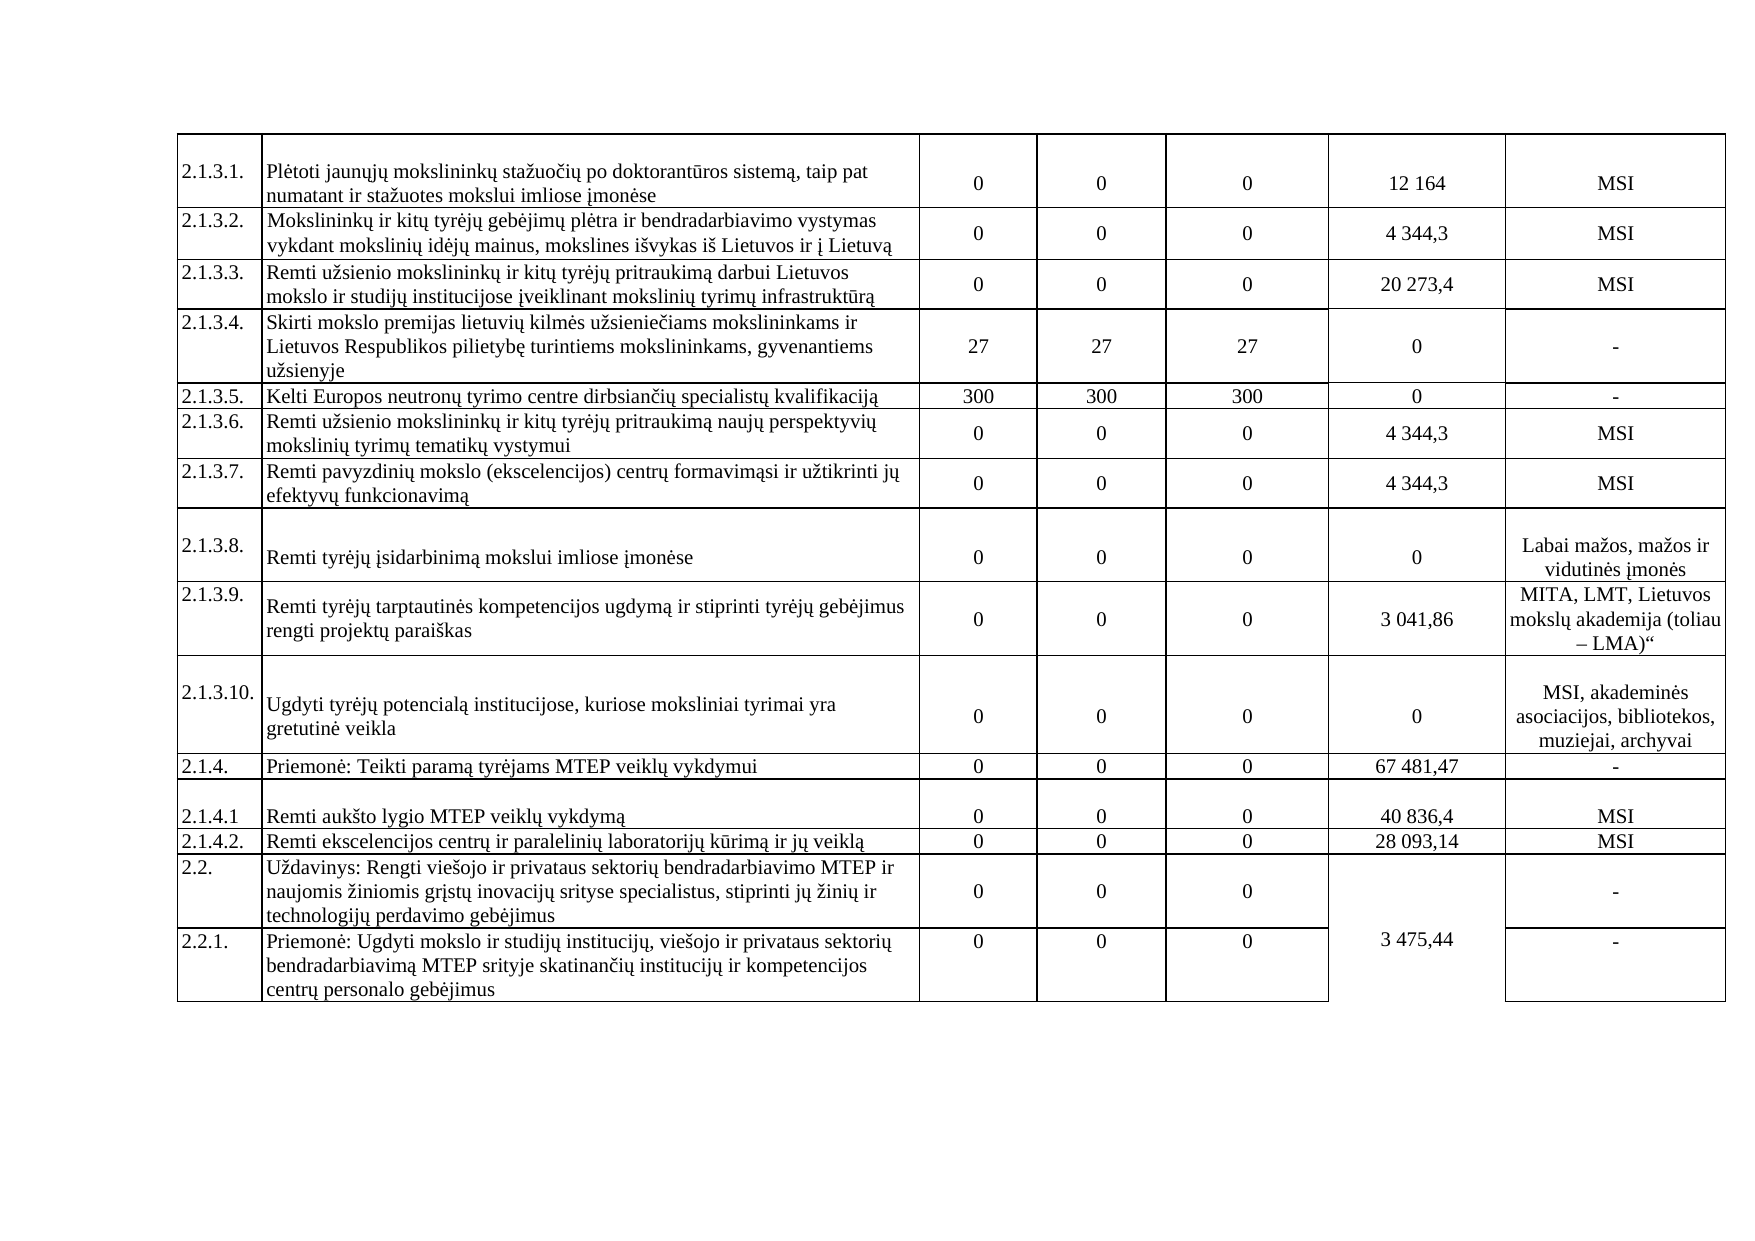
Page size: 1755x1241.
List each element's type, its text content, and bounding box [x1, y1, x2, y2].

table_cell Priemonė: Ugdyti mokslo ir studijų institucijų, viešojo ir privataus sektorių bendradarbiavimą MTEP srityje skatinančių institucijų ir kompetencijos centrų personalo gebėjimus [263, 929, 919, 1001]
table_cell 0 [1038, 459, 1165, 507]
table_cell 0 [920, 509, 1036, 581]
table_cell 2.1.3.7. [178, 459, 261, 507]
table_cell 12 164 [1329, 135, 1505, 207]
table_cell 0 [1167, 409, 1328, 457]
table_cell 0 [1038, 509, 1165, 581]
table_cell Plėtoti jaunųjų mokslininkų stažuočių po doktorantūros sistemą, taip pat numatant ir stažuotes mokslui imliose įmonėse [263, 135, 919, 207]
table_cell 0 [920, 135, 1036, 207]
table_cell 0 [1167, 208, 1328, 259]
table_cell MSI [1506, 260, 1725, 308]
table_cell MSI [1506, 780, 1725, 828]
table_cell Skirti mokslo premijas lietuvių kilmės užsieniečiams mokslininkams ir Lietuvos Respublikos pilietybę turintiems mokslininkams, gyvenantiems užsienyje [263, 310, 919, 382]
table_cell 2.1.3.2. [178, 208, 261, 259]
table_cell 2.1.3.10. [178, 656, 261, 752]
table_cell - [1506, 310, 1725, 382]
table_cell 0 [920, 260, 1036, 308]
table_cell 0 [1167, 929, 1328, 1001]
table_cell 0 [920, 208, 1036, 259]
table_cell 0 [920, 780, 1036, 828]
table_cell Remti užsienio mokslininkų ir kitų tyrėjų pritraukimą naujų perspektyvių mokslinių tyrimų tematikų vystymui [263, 409, 919, 457]
table_cell 2.2.1. [178, 929, 261, 1001]
table_cell 27 [1038, 310, 1165, 382]
table_cell [1726, 853, 1736, 927]
table_cell 0 [1167, 780, 1328, 828]
table_cell Kelti Europos neutronų tyrimo centre dirbsiančių specialistų kvalifikaciją [263, 384, 919, 408]
table_cell 0 [1038, 409, 1165, 457]
table_cell 27 [1167, 310, 1328, 382]
table_cell Labai mažos, mažos ir vidutinės įmonės [1506, 509, 1725, 581]
table_cell 0 [920, 829, 1036, 853]
table_cell 2.1.4. [178, 754, 261, 778]
table_cell 0 [1167, 260, 1328, 308]
table_cell 0 [1167, 829, 1328, 853]
table_cell 2.1.3.9. [178, 582, 261, 654]
table_cell 3 041,86 [1329, 582, 1505, 654]
table_cell 0 [1329, 383, 1505, 408]
table_cell [1726, 655, 1736, 752]
table_cell Remti ekscelencijos centrų ir paralelinių laboratorijų kūrimą ir jų veiklą [263, 829, 919, 853]
table_cell MSI [1506, 135, 1725, 207]
table_cell 0 [1167, 754, 1328, 778]
table_cell [1726, 308, 1736, 382]
table_cell MSI [1506, 829, 1725, 853]
table_cell 0 [920, 459, 1036, 507]
table_cell 0 [920, 929, 1036, 1001]
table_cell 0 [1329, 656, 1505, 752]
table_cell 0 [1038, 260, 1165, 308]
table_cell [1726, 133, 1736, 207]
table_cell 0 [1038, 135, 1165, 207]
table_cell Remti aukšto lygio MTEP veiklų vykdymą [263, 780, 919, 828]
table_cell MSI [1506, 208, 1725, 259]
table_cell 20 273,4 [1329, 260, 1505, 308]
table_cell - [1506, 855, 1725, 927]
table_cell 2.1.4.2. [178, 829, 261, 853]
table_cell 67 481,47 [1329, 754, 1505, 778]
table_cell 2.1.3.4. [178, 310, 261, 382]
table_cell MSI, akademinės asociacijos, bibliotekos, muziejai, archyvai [1506, 656, 1725, 752]
table_cell [1726, 828, 1736, 853]
table_cell 0 [920, 754, 1036, 778]
table_cell Priemonė: Teikti paramą tyrėjams MTEP veiklų vykdymui [263, 754, 919, 778]
table_cell Remti užsienio mokslininkų ir kitų tyrėjų pritraukimą darbui Lietuvos mokslo ir studijų institucijose įveiklinant mokslinių tyrimų infrastruktūrą [263, 260, 919, 308]
table_cell 0 [1329, 309, 1505, 382]
table_cell [1726, 259, 1736, 308]
table_cell 4 344,3 [1329, 409, 1505, 457]
table_cell 4 344,3 [1329, 208, 1505, 259]
table_cell - [1506, 929, 1725, 1001]
table_cell 0 [920, 656, 1036, 752]
table_cell [1726, 927, 1736, 1001]
table_cell [1726, 382, 1736, 408]
table_cell MITA, LMT, Lietuvos mokslų akademija (toliau – LMA)“ [1506, 582, 1725, 654]
table_cell 0 [1038, 780, 1165, 828]
table_cell 300 [1167, 384, 1328, 408]
table_cell 0 [1038, 208, 1165, 259]
table_cell 2.1.3.5. [178, 384, 261, 408]
table_cell 28 093,14 [1329, 829, 1505, 853]
table_cell [1726, 458, 1736, 507]
table_cell 0 [1167, 135, 1328, 207]
table_cell [1726, 753, 1736, 778]
table_cell Remti pavyzdinių mokslo (ekscelencijos) centrų formavimąsi ir užtikrinti jų efektyvų funkcionavimą [263, 459, 919, 507]
table_cell 0 [1038, 656, 1165, 752]
table_cell 0 [1038, 829, 1165, 853]
table_cell 0 [920, 409, 1036, 457]
table_cell Remti tyrėjų įsidarbinimą mokslui imliose įmonėse [263, 509, 919, 581]
table_cell 40 836,4 [1329, 780, 1505, 828]
table_cell 0 [1329, 509, 1505, 581]
table_cell - [1506, 384, 1725, 408]
table_cell 0 [1167, 582, 1328, 654]
table_cell 0 [1038, 855, 1165, 927]
table_cell 27 [920, 310, 1036, 382]
table_cell 2.2. [178, 855, 261, 927]
table_cell 4 344,3 [1329, 459, 1505, 507]
table_cell 0 [1038, 754, 1165, 778]
table_cell 0 [1167, 656, 1328, 752]
table_cell [1726, 207, 1736, 259]
table_cell [1726, 778, 1736, 828]
table_cell MSI [1506, 409, 1725, 457]
table_cell 2.1.3.3. [178, 260, 261, 308]
table_cell 2.1.3.1. [178, 135, 261, 207]
table_cell [1726, 408, 1736, 457]
table_cell 300 [920, 384, 1036, 408]
table_cell 0 [1038, 929, 1165, 1001]
table_cell 0 [920, 855, 1036, 927]
table_cell 0 [1167, 459, 1328, 507]
table_cell [1726, 581, 1736, 654]
table_cell Mokslininkų ir kitų tyrėjų gebėjimų plėtra ir bendradarbiavimo vystymas vykdant mokslinių idėjų mainus, mokslines išvykas iš Lietuvos ir į Lietuvą [263, 208, 919, 259]
table_cell Ugdyti tyrėjų potencialą institucijose, kuriose moksliniai tyrimai yra gretutinė veikla [263, 656, 919, 752]
table_cell 300 [1038, 384, 1165, 408]
table_cell 3 475,44 [1329, 855, 1505, 1001]
table_cell 0 [920, 582, 1036, 654]
table_cell [1726, 507, 1736, 581]
table_cell 0 [1167, 509, 1328, 581]
table_cell Uždavinys: Rengti viešojo ir privataus sektorių bendradarbiavimo MTEP ir naujomis žiniomis grįstų inovacijų srityse specialistus, stiprinti jų žinių ir technologijų perdavimo gebėjimus [263, 855, 919, 927]
table_cell - [1506, 754, 1725, 778]
table_cell 0 [1167, 855, 1328, 927]
table_cell MSI [1506, 459, 1725, 507]
table_cell 2.1.4.1 [178, 780, 261, 828]
table_cell 2.1.3.8. [178, 509, 261, 581]
table_cell 0 [1038, 582, 1165, 654]
table_cell 2.1.3.6. [178, 409, 261, 457]
table_cell Remti tyrėjų tarptautinės kompetencijos ugdymą ir stiprinti tyrėjų gebėjimus rengti projektų paraiškas [263, 582, 919, 654]
